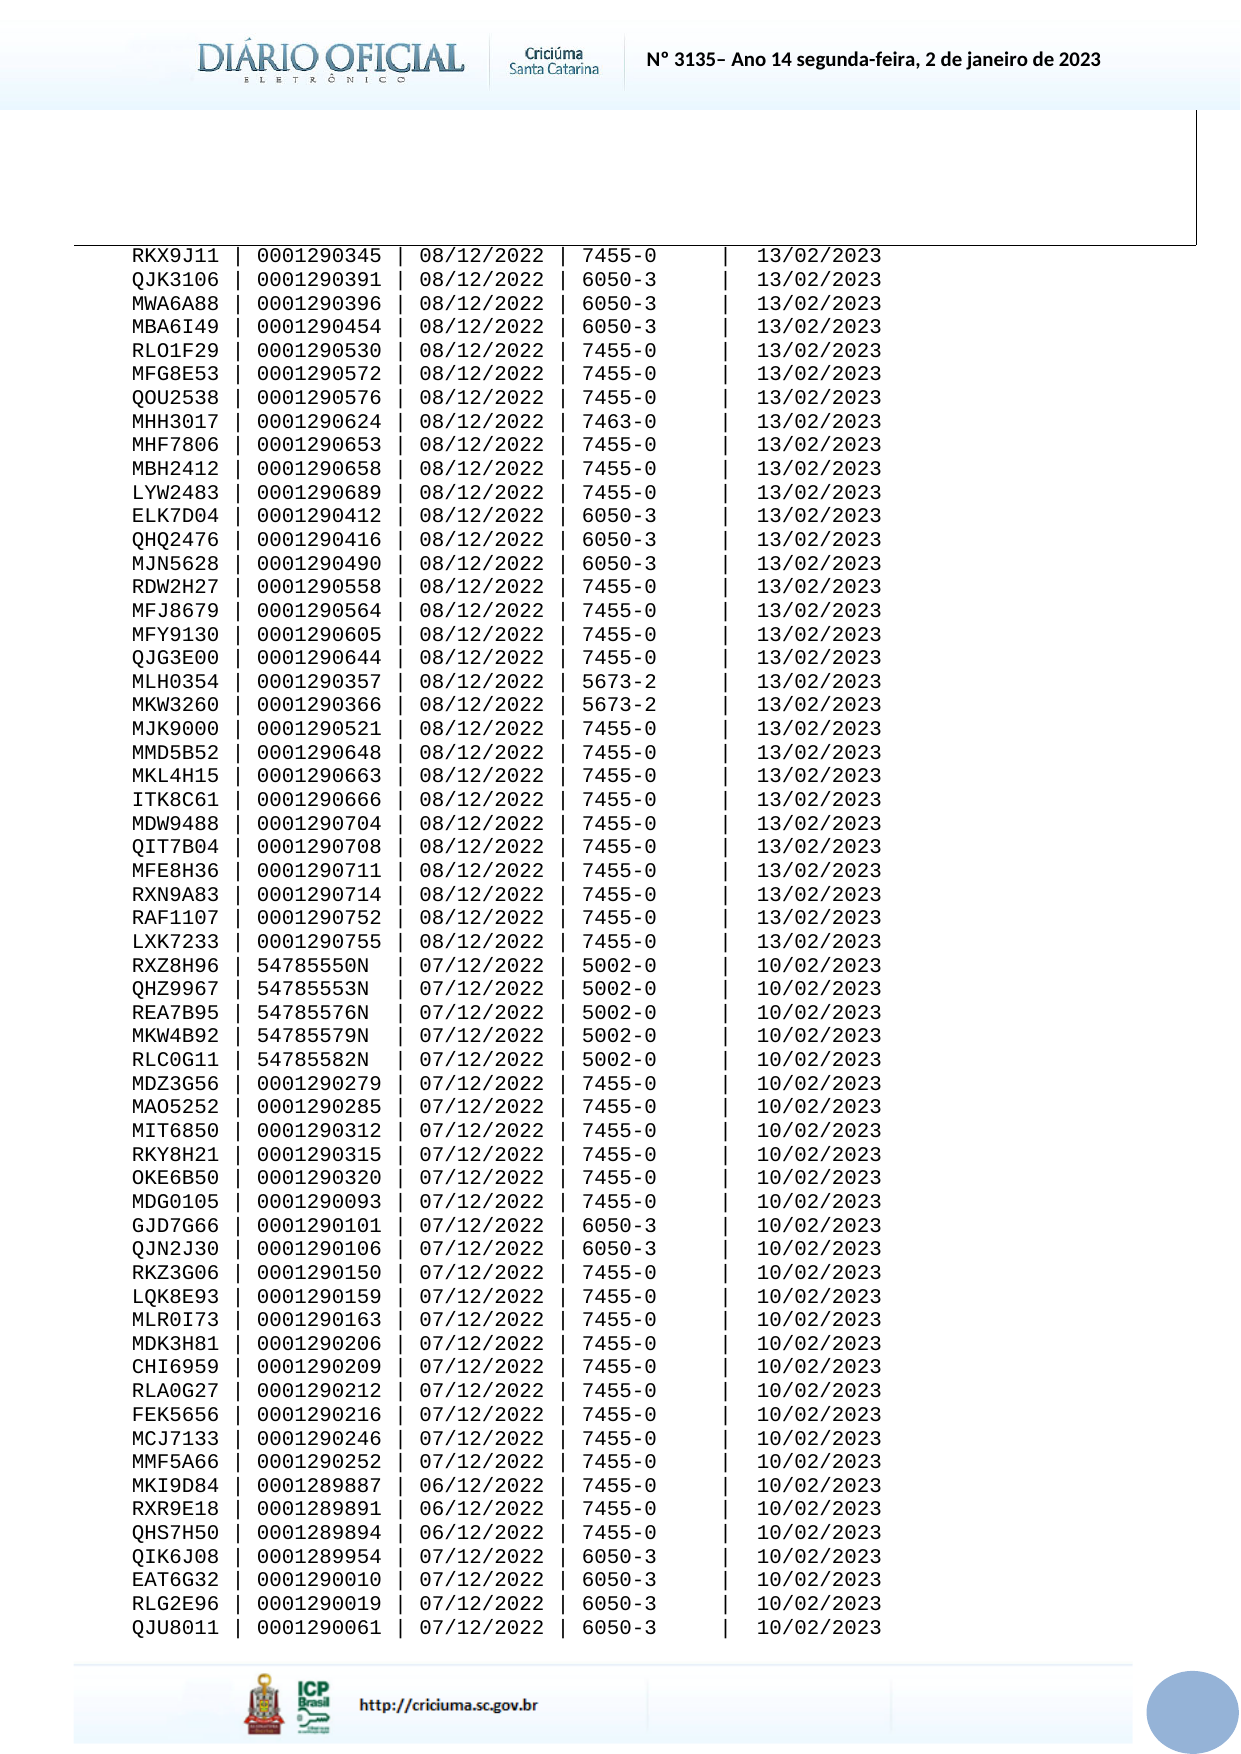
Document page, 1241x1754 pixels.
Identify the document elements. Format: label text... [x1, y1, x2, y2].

text MDW9488 | 0001290704 | 08/12/2022 | 7455-0 | 13/02/2023 [44, 813, 1196, 836]
text MJK9000 | 0001290521 | 08/12/2022 | 7455-0 | 13/02/2023 [44, 718, 1196, 742]
text RLC0G11 | 54785582N | 07/12/2022 | 5002-0 | 10/02/2023 [44, 1049, 1196, 1073]
text LQK8E93 | 0001290159 | 07/12/2022 | 7455-0 | 10/02/2023 [44, 1286, 1196, 1309]
text RKZ3G06 | 0001290150 | 07/12/2022 | 7455-0 | 10/02/2023 [44, 1262, 1196, 1286]
text MWA6A88 | 0001290396 | 08/12/2022 | 6050-3 | 13/02/2023 [44, 292, 1196, 316]
text MMF5A66 | 0001290252 | 07/12/2022 | 7455-0 | 10/02/2023 [44, 1451, 1196, 1475]
text RXN9A83 | 0001290714 | 08/12/2022 | 7455-0 | 13/02/2023 [44, 884, 1196, 907]
text LYW2483 | 0001290689 | 08/12/2022 | 7455-0 | 13/02/2023 [44, 482, 1196, 505]
text GJD7G66 | 0001290101 | 07/12/2022 | 6050-3 | 10/02/2023 [44, 1215, 1196, 1238]
text RLA0G27 | 0001290212 | 07/12/2022 | 7455-0 | 10/02/2023 [44, 1380, 1196, 1404]
text MBA6I49 | 0001290454 | 08/12/2022 | 6050-3 | 13/02/2023 [44, 316, 1196, 340]
text MIT6850 | 0001290312 | 07/12/2022 | 7455-0 | 10/02/2023 [44, 1120, 1196, 1144]
text CHI6959 | 0001290209 | 07/12/2022 | 7455-0 | 10/02/2023 [44, 1357, 1196, 1380]
text MAO5252 | 0001290285 | 07/12/2022 | 7455-0 | 10/02/2023 [44, 1096, 1196, 1120]
text RLO1F29 | 0001290530 | 08/12/2022 | 7455-0 | 13/02/2023 [44, 340, 1196, 363]
text RKY8H21 | 0001290315 | 07/12/2022 | 7455-0 | 10/02/2023 [44, 1144, 1196, 1167]
text MHF7806 | 0001290653 | 08/12/2022 | 7455-0 | 13/02/2023 [44, 434, 1196, 458]
text QHQ2476 | 0001290416 | 08/12/2022 | 6050-3 | 13/02/2023 [44, 529, 1196, 553]
text MFG8E53 | 0001290572 | 08/12/2022 | 7455-0 | 13/02/2023 [44, 363, 1196, 387]
text QJK3106 | 0001290391 | 08/12/2022 | 6050-3 | 13/02/2023 [44, 269, 1196, 292]
text QJU8011 | 0001290061 | 07/12/2022 | 6050-3 | 10/02/2023 [44, 1617, 1196, 1640]
text ITK8C61 | 0001290666 | 08/12/2022 | 7455-0 | 13/02/2023 [44, 789, 1196, 813]
text REA7B95 | 54785576N | 07/12/2022 | 5002-0 | 10/02/2023 [44, 1002, 1196, 1026]
text QIT7B04 | 0001290708 | 08/12/2022 | 7455-0 | 13/02/2023 [44, 836, 1196, 860]
text MFJ8679 | 0001290564 | 08/12/2022 | 7455-0 | 13/02/2023 [44, 600, 1196, 623]
text ELK7D04 | 0001290412 | 08/12/2022 | 6050-3 | 13/02/2023 [44, 505, 1196, 529]
text LXK7233 | 0001290755 | 08/12/2022 | 7455-0 | 13/02/2023 [44, 931, 1196, 954]
text MDK3H81 | 0001290206 | 07/12/2022 | 7455-0 | 10/02/2023 [44, 1333, 1196, 1357]
text EAT6G32 | 0001290010 | 07/12/2022 | 6050-3 | 10/02/2023 [44, 1569, 1196, 1593]
text MLH0354 | 0001290357 | 08/12/2022 | 5673-2 | 13/02/2023 [44, 671, 1196, 694]
text MKW3260 | 0001290366 | 08/12/2022 | 5673-2 | 13/02/2023 [44, 694, 1196, 718]
text FEK5656 | 0001290216 | 07/12/2022 | 7455-0 | 10/02/2023 [44, 1404, 1196, 1427]
text MBH2412 | 0001290658 | 08/12/2022 | 7455-0 | 13/02/2023 [44, 458, 1196, 482]
text MFY9130 | 0001290605 | 08/12/2022 | 7455-0 | 13/02/2023 [44, 623, 1196, 647]
text OKE6B50 | 0001290320 | 07/12/2022 | 7455-0 | 10/02/2023 [44, 1167, 1196, 1191]
text QIK6J08 | 0001289954 | 07/12/2022 | 6050-3 | 10/02/2023 [44, 1546, 1196, 1569]
text MCJ7133 | 0001290246 | 07/12/2022 | 7455-0 | 10/02/2023 [44, 1427, 1196, 1451]
text MDG0105 | 0001290093 | 07/12/2022 | 7455-0 | 10/02/2023 [44, 1191, 1196, 1215]
text QJG3E00 | 0001290644 | 08/12/2022 | 7455-0 | 13/02/2023 [44, 647, 1196, 671]
text RXZ8H96 | 54785550N | 07/12/2022 | 5002-0 | 10/02/2023 [44, 954, 1196, 978]
text RXR9E18 | 0001289891 | 06/12/2022 | 7455-0 | 10/02/2023 [44, 1498, 1196, 1522]
text QOU2538 | 0001290576 | 08/12/2022 | 7455-0 | 13/02/2023 [44, 387, 1196, 411]
text RKX9J11 | 0001290345 | 08/12/2022 | 7455-0 | 13/02/2023 [44, 245, 1196, 269]
text QHS7H50 | 0001289894 | 06/12/2022 | 7455-0 | 10/02/2023 [44, 1522, 1196, 1546]
text RAF1107 | 0001290752 | 08/12/2022 | 7455-0 | 13/02/2023 [44, 907, 1196, 931]
text MHH3017 | 0001290624 | 08/12/2022 | 7463-0 | 13/02/2023 [44, 411, 1196, 434]
text MKI9D84 | 0001289887 | 06/12/2022 | 7455-0 | 10/02/2023 [44, 1475, 1196, 1498]
text MFE8H36 | 0001290711 | 08/12/2022 | 7455-0 | 13/02/2023 [44, 860, 1196, 884]
text QJN2J30 | 0001290106 | 07/12/2022 | 6050-3 | 10/02/2023 [44, 1238, 1196, 1262]
text RLG2E96 | 0001290019 | 07/12/2022 | 6050-3 | 10/02/2023 [44, 1593, 1196, 1617]
text QHZ9967 | 54785553N | 07/12/2022 | 5002-0 | 10/02/2023 [44, 978, 1196, 1002]
text MDZ3G56 | 0001290279 | 07/12/2022 | 7455-0 | 10/02/2023 [44, 1073, 1196, 1096]
text MMD5B52 | 0001290648 | 08/12/2022 | 7455-0 | 13/02/2023 [44, 742, 1196, 765]
text MJN5628 | 0001290490 | 08/12/2022 | 6050-3 | 13/02/2023 [44, 553, 1196, 576]
text MLR0I73 | 0001290163 | 07/12/2022 | 7455-0 | 10/02/2023 [44, 1309, 1196, 1333]
text MKW4B92 | 54785579N | 07/12/2022 | 5002-0 | 10/02/2023 [44, 1026, 1196, 1049]
text MKL4H15 | 0001290663 | 08/12/2022 | 7455-0 | 13/02/2023 [44, 765, 1196, 789]
text RDW2H27 | 0001290558 | 08/12/2022 | 7455-0 | 13/02/2023 [44, 576, 1196, 600]
